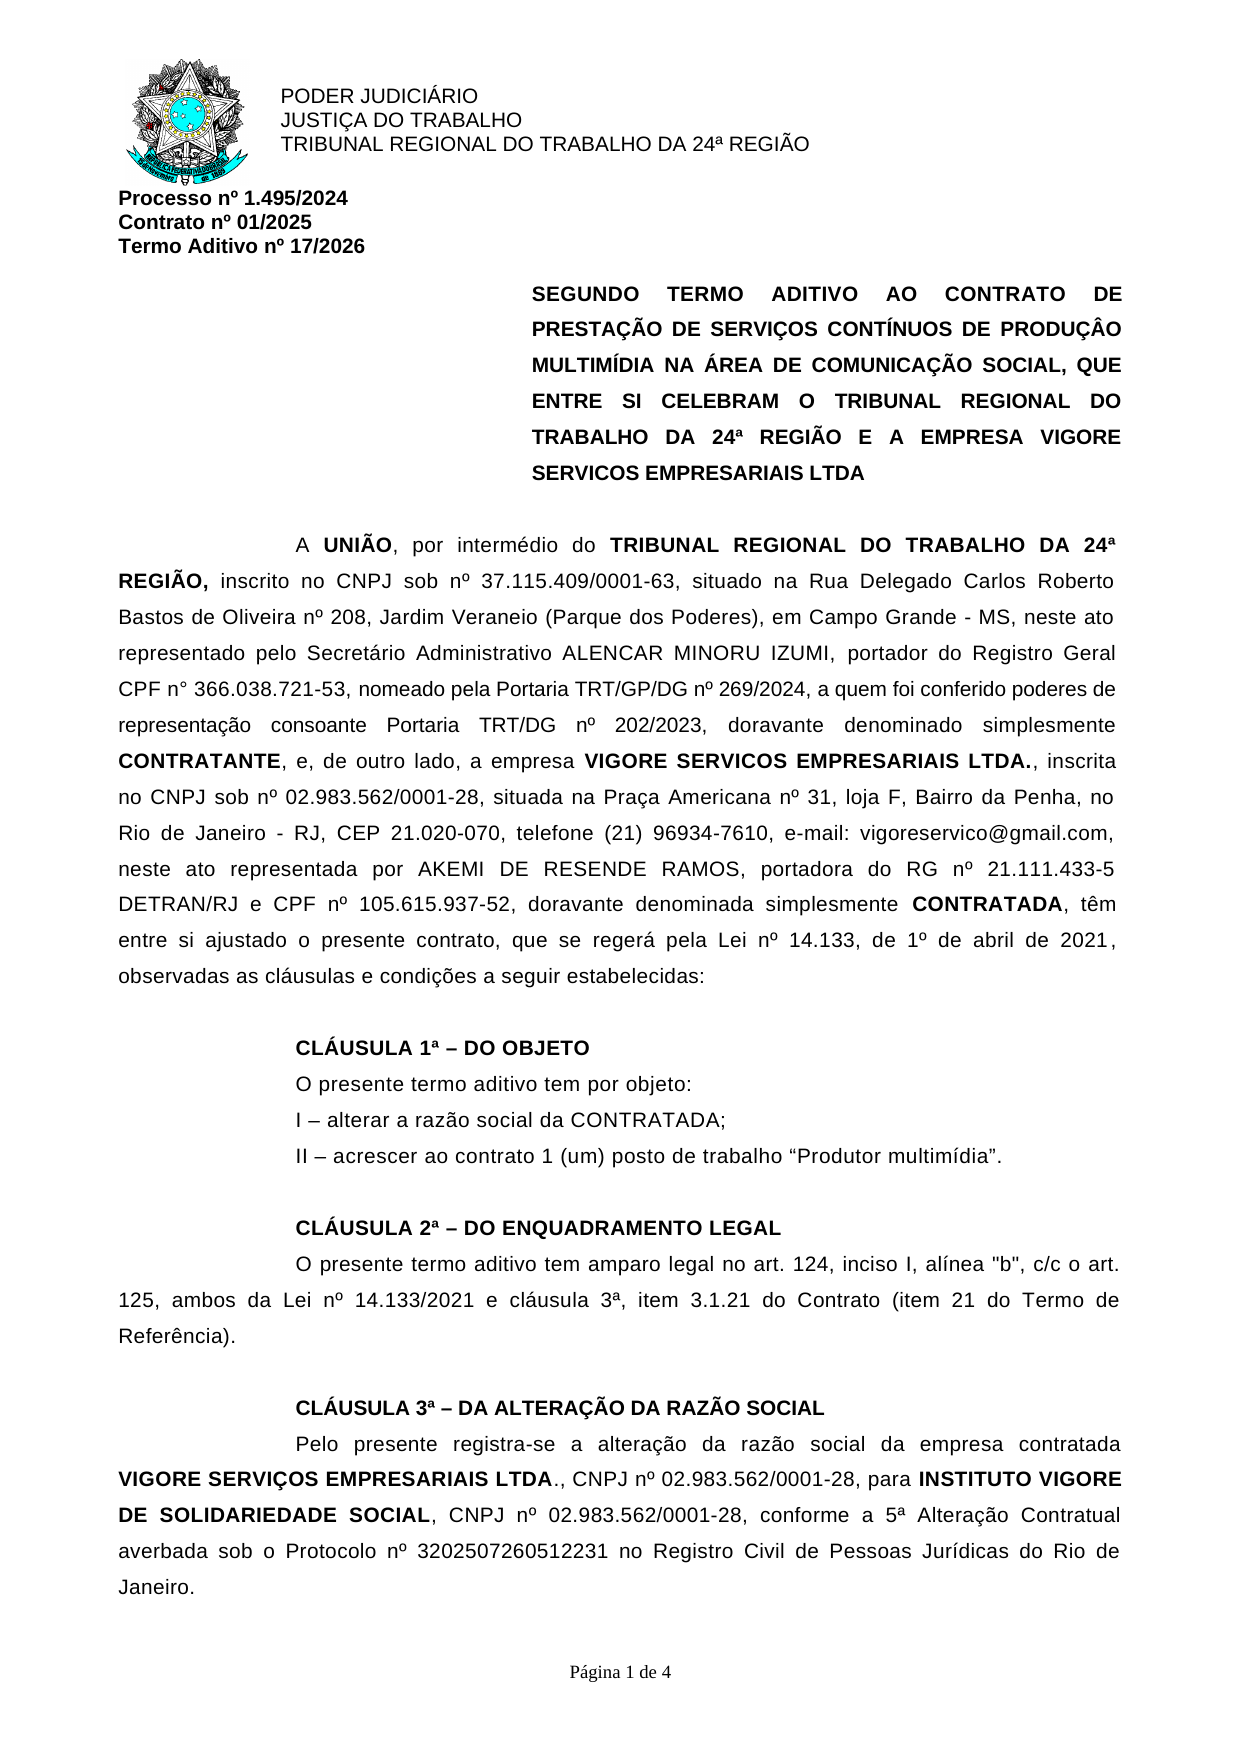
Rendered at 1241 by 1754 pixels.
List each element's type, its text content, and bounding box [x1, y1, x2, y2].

text O presente termo aditivo tem amparo legal no art. 124, inciso I, alínea "b", c/c o art. 125, ambos da Lei nº 14.133/2021 e cláusula 3ª, item 3.1.21 do Contrato (item 21 do Termo de Referência). [118, 1252, 1122, 1347]
text Pelo presente registra-se a alteração da razão social da empresa contratada VIGORE SERVIÇOS EMPRESARIAIS LTDA., CNPJ nº 02.983.562/0001-28, para INSTITUTO VIGORE DE SOLIDARIEDADE SOCIAL, CNPJ nº 02.983.562/0001-28, conforme a 5ª Alteração Contratual averbada sob o Protocolo nº 3202507260512231 no Registro Civil de Pessoas Jurídicas do Rio de Janeiro. [118, 1431, 1122, 1599]
text CLÁUSULA 3ª – DA ALTERAÇÃO DA RAZÃO SOCIAL [118, 1395, 1122, 1419]
text SEGUNDO TERMO ADITIVO AO CONTRATO DE PRESTAÇÃO DE SERVIÇOS CONTÍNUOS DE PRODUÇÂO MULTIMÍDIA NA ÁREA DE COMUNICAÇÃO SOCIAL, QUE ENTRE SI CELEBRAM O TRIBUNAL REGIONAL DO TRABALHO DA 24ª REGIÃO E A EMPRESA VIGORE SERVICOS EMPRESARIAIS LTDA [532, 281, 1122, 485]
text O presente termo aditivo tem por objeto: [118, 1072, 1119, 1096]
text CLÁUSULA 2ª – DO ENQUADRAMENTO LEGAL [118, 1216, 1119, 1240]
text I – alterar a razão social da CONTRATADA; [118, 1108, 1119, 1132]
text II – acrescer ao contrato 1 (um) posto de trabalho “Produtor multimídia”. [118, 1144, 1119, 1168]
text A UNIÃO, por intermédio do TRIBUNAL REGIONAL DO TRABALHO DA 24ª REGIÃO, inscrito no CNPJ sob nº 37.115.409/0001-63, situado na Rua Delegado Carlos Roberto Bastos de Oliveira nº 208, Jardim Veraneio (Parque dos Poderes), em Campo Grande - MS, neste ato representado pelo Secretário Administrativo ALENCAR MINORU IZUMI, portador do Registro Geral CPF n° 366.038.721-53, nomeado pela Portaria TRT/GP/DG nº 269/2024, a quem foi conferido poderes de representação consoante Portaria TRT/DG nº 202/2023, doravante denominado simplesmente CONTRATANTE, e, de outro lado, a empresa VIGORE SERVICOS EMPRESARIAIS LTDA., inscrita no CNPJ sob nº 02.983.562/0001-28, situada na Praça Americana nº 31, loja F, Bairro da Penha, no Rio de Janeiro - RJ, CEP 21.020-070, telefone (21) 96934-7610, e-mail: vigoreservico@gmail.com, neste ato representada por AKEMI DE RESENDE RAMOS, portadora do RG nº 21.111.433-5 DETRAN/RJ e CPF nº 105.615.937-52, doravante denominada simplesmente CONTRATADA, têm entre si ajustado o presente contrato, que se regerá pela Lei nº 14.133, de 1º de abril de 2021, observadas as cláusulas e condições a seguir estabelecidas: [118, 533, 1116, 988]
text CLÁUSULA 1ª – DO OBJETO [118, 1036, 1122, 1060]
